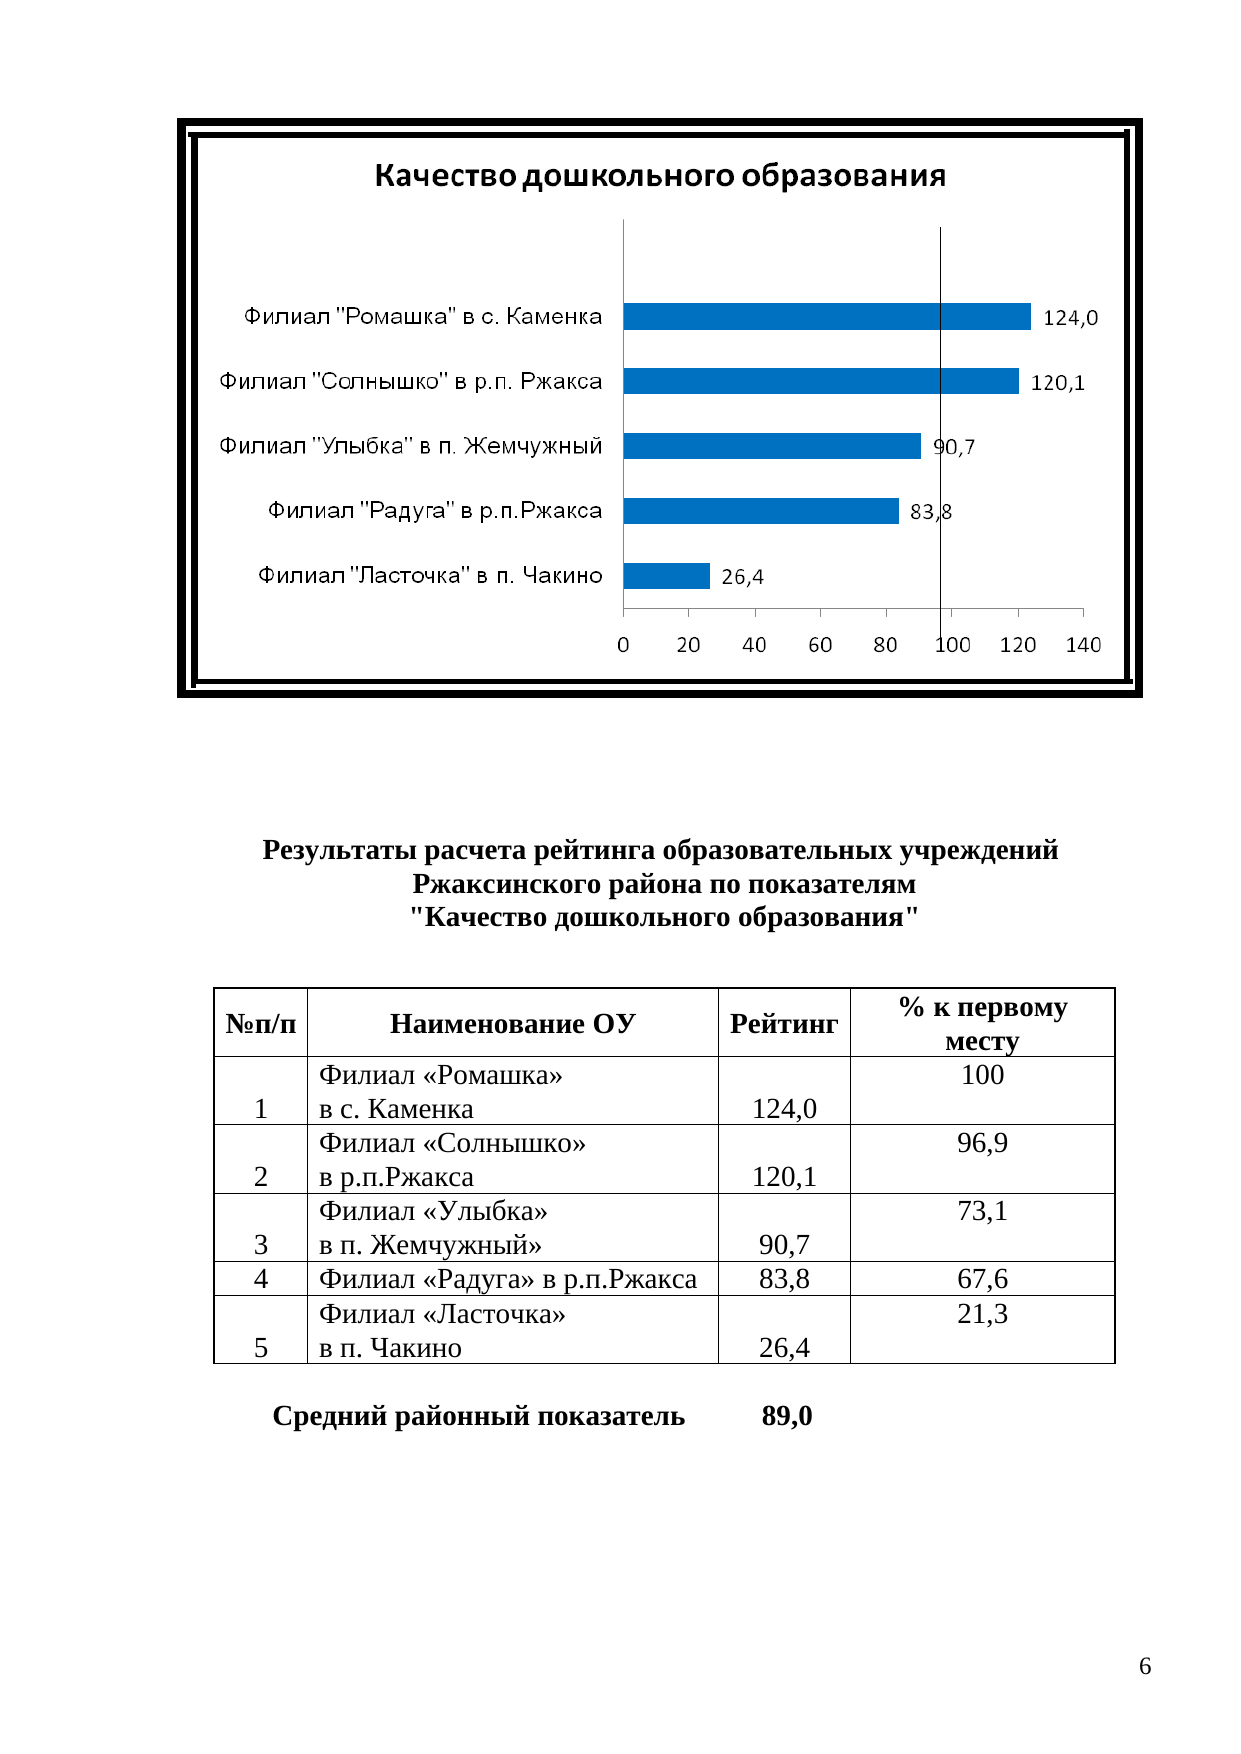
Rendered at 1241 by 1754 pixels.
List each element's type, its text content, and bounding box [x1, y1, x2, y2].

table_cell [719, 1364, 850, 1398]
table_cell Филиал «Ласточка» в п. Чакино [308, 1296, 718, 1363]
table_cell [214, 953, 308, 987]
table_cell Рейтинг [719, 989, 850, 1056]
table_cell Наименование ОУ [308, 989, 718, 1056]
table_cell 2 [215, 1125, 307, 1192]
table_cell 100 [851, 1057, 1114, 1124]
table_cell [308, 953, 719, 987]
table_cell Филиал «Радуга» в р.п.Ржакса [308, 1262, 718, 1295]
table_cell 4 [215, 1262, 307, 1295]
table_cell Филиал «Солнышко» в р.п.Ржакса [308, 1125, 718, 1192]
table_header Результаты расчета рейтинга образовательных учреждений Ржаксинского района по показателям "Качество дошкольного образования" [214, 832, 1115, 953]
table_cell 90,7 [719, 1194, 850, 1261]
table_cell [850, 953, 1115, 987]
text Средний районный показатель 89,0 [177, 1398, 1152, 1431]
table_cell 67,6 [851, 1262, 1114, 1295]
table_cell 26,4 [719, 1296, 850, 1363]
table_header [133, 1580, 1196, 1651]
table_cell 5 [215, 1296, 307, 1363]
table_cell 3 [215, 1194, 307, 1261]
table_cell [850, 1364, 1115, 1398]
picture [196, 137, 1124, 679]
table_cell 120,1 [719, 1125, 850, 1192]
table_cell [719, 953, 850, 987]
table_cell [308, 1364, 719, 1398]
table_cell 83,8 [719, 1262, 850, 1295]
table_cell % к первому месту [851, 989, 1114, 1056]
table_cell Филиал «Ромашка» в с. Каменка [308, 1057, 718, 1124]
table_cell 1 [215, 1057, 307, 1124]
table_cell 21,3 [851, 1296, 1114, 1363]
table_cell №п/п [215, 989, 307, 1056]
table_cell 73,1 [851, 1194, 1114, 1261]
table_cell 124,0 [719, 1057, 850, 1124]
table_cell 96,9 [851, 1125, 1114, 1192]
table_cell Филиал «Улыбка» в п. Жемчужный» [308, 1194, 718, 1261]
table_cell [214, 1364, 308, 1398]
